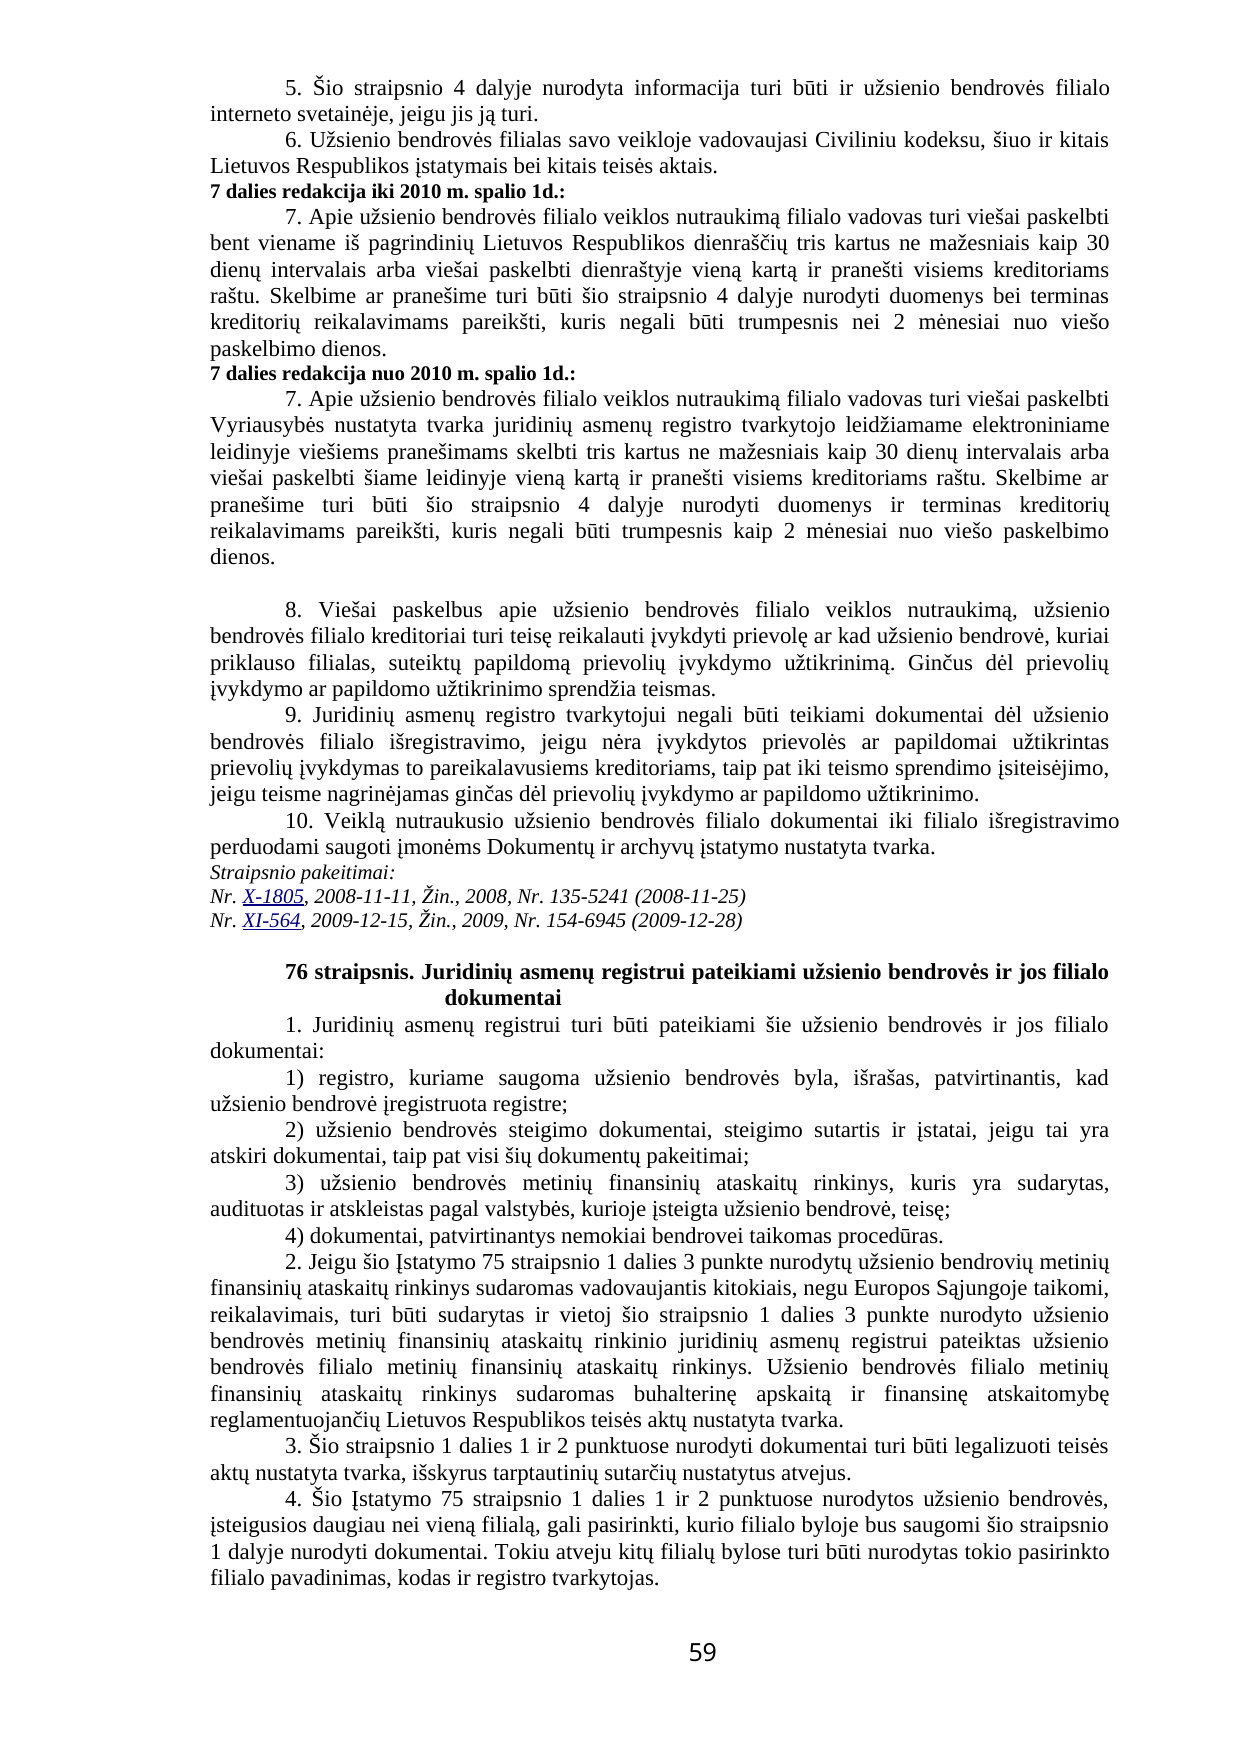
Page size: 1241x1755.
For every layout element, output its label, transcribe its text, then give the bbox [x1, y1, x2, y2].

text Straipsnio pakeitimai: [210, 859, 1111, 884]
text 2) užsienio bendrovės steigimo dokumentai, steigimo sutartis ir įstatai, jeigu tai yra atskiri dokumentai, taip pat visi šių dokumentų pakeitimai; [210, 1116, 1111, 1169]
text 4) dokumentai, patvirtinantys nemokiai bendrovei taikomas procedūras. [210, 1222, 1111, 1248]
text 1) registro, kuriame saugoma užsienio bendrovės byla, išrašas, patvirtinantis, kad užsienio bendrovė įregistruota registre; [210, 1063, 1111, 1116]
text 1. Juridinių asmenų registrui turi būti pateikiami šie užsienio bendrovės ir jos filialo dokumentai: [210, 1011, 1111, 1063]
text 2. Jeigu šio Įstatymo 75 straipsnio 1 dalies 3 punkte nurodytų užsienio bendrovių metinių finansinių ataskaitų rinkinys sudaromas vadovaujantis kitokiais, negu Europos Sąjungoje taikomi, reikalavimais, turi būti sudarytas ir vietoj šio straipsnio 1 dalies 3 punkte nurodyto užsienio bendrovės metinių finansinių ataskaitų rinkinio juridinių asmenų registrui pateiktas užsienio bendrovės filialo metinių finansinių ataskaitų rinkinys. Užsienio bendrovės filialo metinių finansinių ataskaitų rinkinys sudaromas buhalterinę apskaitą ir finansinę atskaitomybę reglamentuojančių Lietuvos Respublikos teisės aktų nustatyta tvarka. [210, 1248, 1111, 1432]
text 9. Juridinių asmenų registro tvarkytojui negali būti teikiami dokumentai dėl užsienio bendrovės filialo išregistravimo, jeigu nėra įvykdytos prievolės ar papildomai užtikrintas prievolių įvykdymas to pareikalavusiems kreditoriams, taip pat iki teismo sprendimo įsiteisėjimo, jeigu teisme nagrinėjamas ginčas dėl prievolių įvykdymo ar papildomo užtikrinimo. [210, 701, 1111, 807]
text 8. Viešai paskelbus apie užsienio bendrovės filialo veiklos nutraukimą, užsienio bendrovės filialo kreditoriai turi teisę reikalauti įvykdyti prievolę ar kad užsienio bendrovė, kuriai priklauso filialas, suteiktų papildomą prievolių įvykdymo užtikrinimą. Ginčus dėl prievolių įvykdymo ar papildomo užtikrinimo sprendžia teismas. [210, 596, 1111, 701]
text Nr. X-1805, 2008-11-11, Žin., 2008, Nr. 135-5241 (2008-11-25) [210, 884, 1120, 908]
text 3) užsienio bendrovės metinių finansinių ataskaitų rinkinys, kuris yra sudarytas, audituotas ir atskleistas pagal valstybės, kurioje įsteigta užsienio bendrovė, teisę; [210, 1169, 1111, 1222]
text 7. Apie užsienio bendrovės filialo veiklos nutraukimą filialo vadovas turi viešai paskelbti bent viename iš pagrindinių Lietuvos Respublikos dienraščių tris kartus ne mažesniais kaip 30 dienų intervalais arba viešai paskelbti dienraštyje vieną kartą ir pranešti visiems kreditoriams raštu. Skelbime ar pranešime turi būti šio straipsnio 4 dalyje nurodyti duomenys bei terminas kreditorių reikalavimams pareikšti, kuris negali būti trumpesnis nei 2 mėnesiai nuo viešo paskelbimo dienos. [210, 203, 1111, 361]
text 76 straipsnis. Juridinių asmenų registrui pateikiami užsienio bendrovės ir jos filialo dokumentai [285, 958, 1111, 1011]
text 5. Šio straipsnio 4 dalyje nurodyta informacija turi būti ir užsienio bendrovės filialo interneto svetainėje, jeigu jis ją turi. [210, 73, 1111, 126]
text 7 dalies redakcija nuo 2010 m. spalio 1d.: [210, 361, 1111, 385]
text 7. Apie užsienio bendrovės filialo veiklos nutraukimą filialo vadovas turi viešai paskelbti Vyriausybės nustatyta tvarka juridinių asmenų registro tvarkytojo leidžiamame elektroniniame leidinyje viešiems pranešimams skelbti tris kartus ne mažesniais kaip 30 dienų intervalais arba viešai paskelbti šiame leidinyje vieną kartą ir pranešti visiems kreditoriams raštu. Skelbime ar pranešime turi būti šio straipsnio 4 dalyje nurodyti duomenys ir terminas kreditorių reikalavimams pareikšti, kuris negali būti trumpesnis kaip 2 mėnesiai nuo viešo paskelbimo dienos. [210, 385, 1111, 570]
text 7 dalies redakcija iki 2010 m. spalio 1d.: [210, 179, 1111, 203]
text 6. Užsienio bendrovės filialas savo veikloje vadovaujasi Civiliniu kodeksu, šiuo ir kitais Lietuvos Respublikos įstatymais bei kitais teisės aktais. [210, 126, 1111, 179]
text Nr. XI-564, 2009-12-15, Žin., 2009, Nr. 154-6945 (2009-12-28) [210, 908, 1120, 932]
text 4. Šio Įstatymo 75 straipsnio 1 dalies 1 ir 2 punktuose nurodytos užsienio bendrovės, įsteigusios daugiau nei vieną filialą, gali pasirinkti, kurio filialo byloje bus saugomi šio straipsnio 1 dalyje nurodyti dokumentai. Tokiu atveju kitų filialų bylose turi būti nurodytas tokio pasirinkto filialo pavadinimas, kodas ir registro tvarkytojas. [210, 1485, 1111, 1591]
text 3. Šio straipsnio 1 dalies 1 ir 2 punktuose nurodyti dokumentai turi būti legalizuoti teisės aktų nustatyta tvarka, išskyrus tarptautinių sutarčių nustatytus atvejus. [210, 1432, 1111, 1485]
text 10. Veiklą nutraukusio užsienio bendrovės filialo dokumentai iki filialo išregistravimo perduodami saugoti įmonėms Dokumentų ir archyvų įstatymo nustatyta tvarka. [210, 807, 1120, 859]
